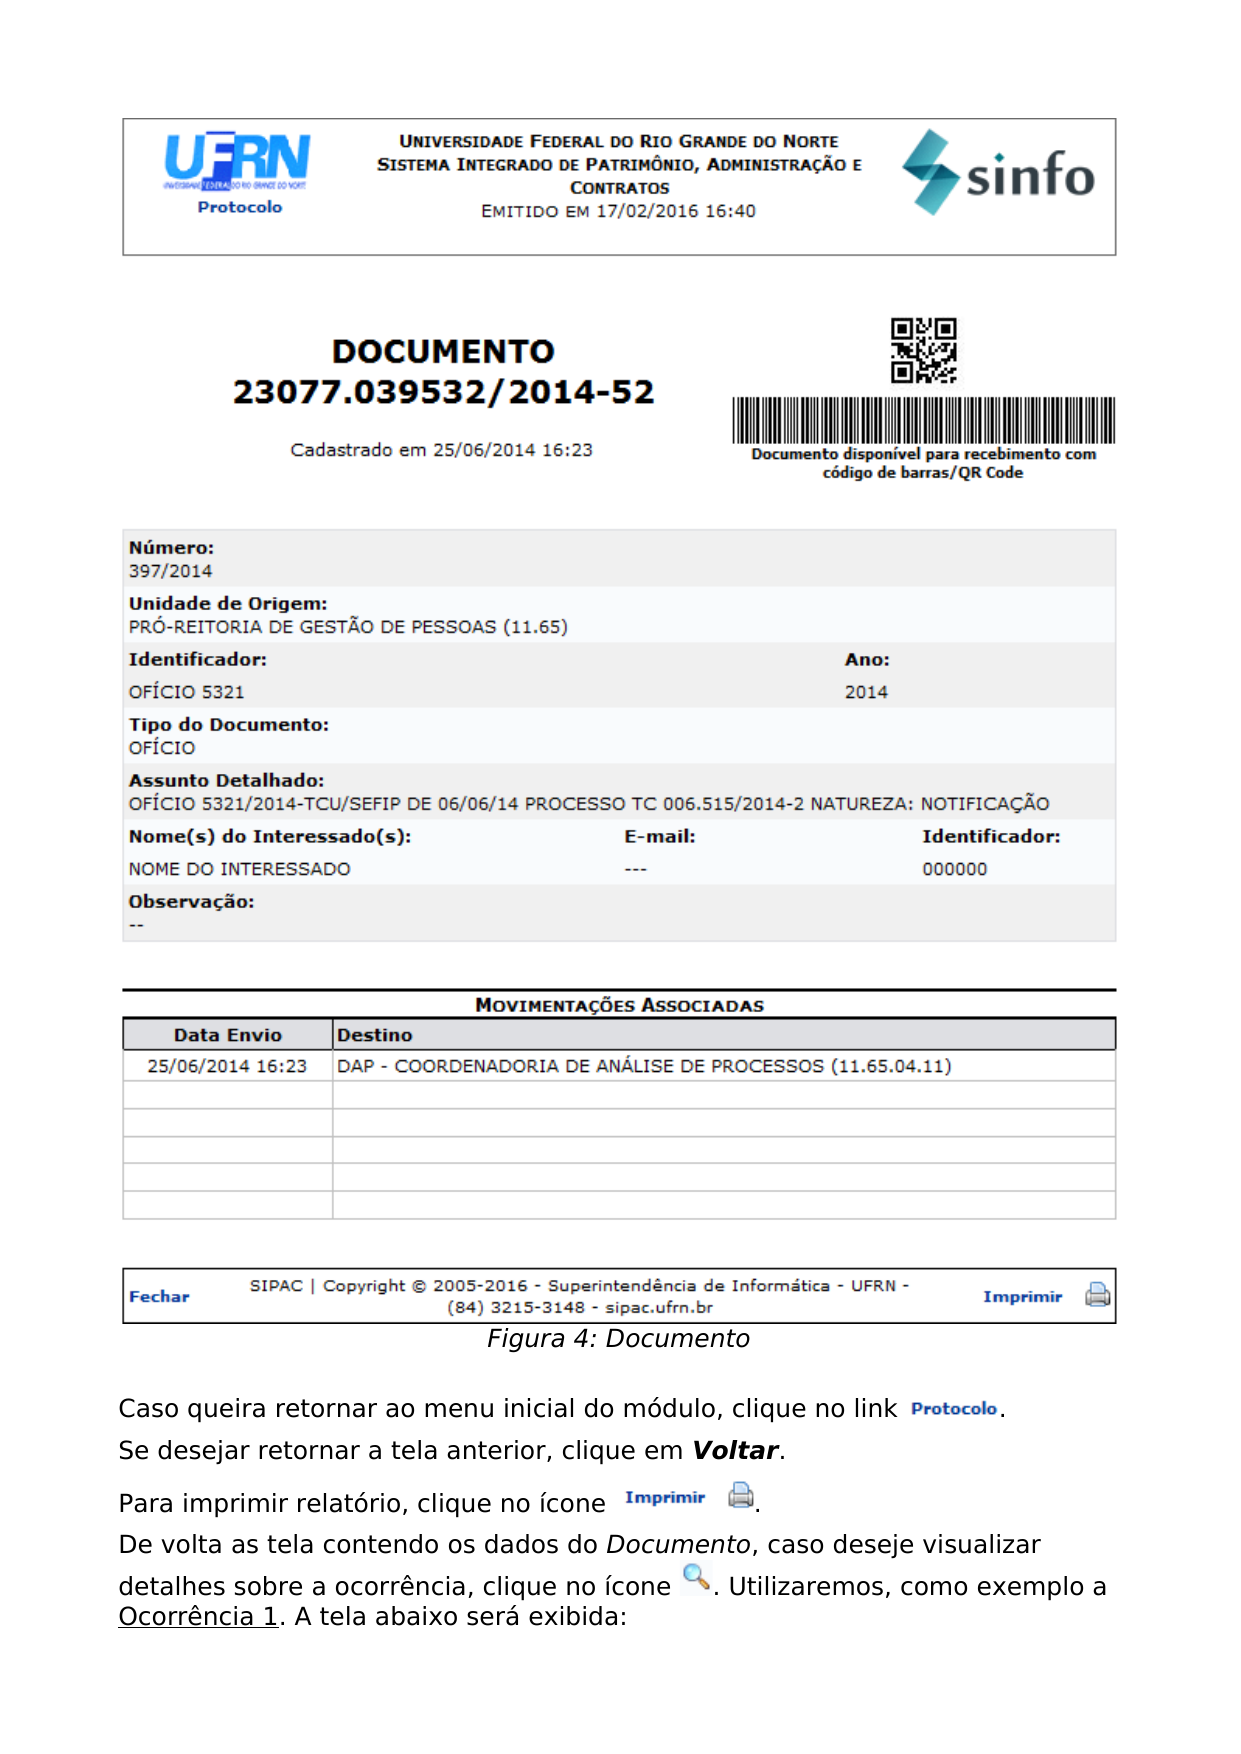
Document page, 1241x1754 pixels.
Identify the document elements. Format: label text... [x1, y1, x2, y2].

text Figura 4: Documento [118, 1324, 1122, 1353]
text Caso queira retornar ao menu inicial do módulo, clique no link . [118, 1394, 1122, 1424]
picture [118, 118, 1123, 1324]
picture [614, 1477, 754, 1513]
text De volta as tela contendo os dados do Documento, caso deseje visualizar detalhes sobre a ocorrência, clique no ícone . Utilizaremos, como exemplo a Ocorrência 1. A tela abaixo será exibida: [118, 1531, 1122, 1631]
text Para imprimir relatório, clique no ícone . [118, 1478, 1122, 1518]
text Se desejar retornar a tela anterior, clique em Voltar. [118, 1436, 1122, 1465]
picture [906, 1399, 999, 1418]
picture [679, 1560, 713, 1596]
